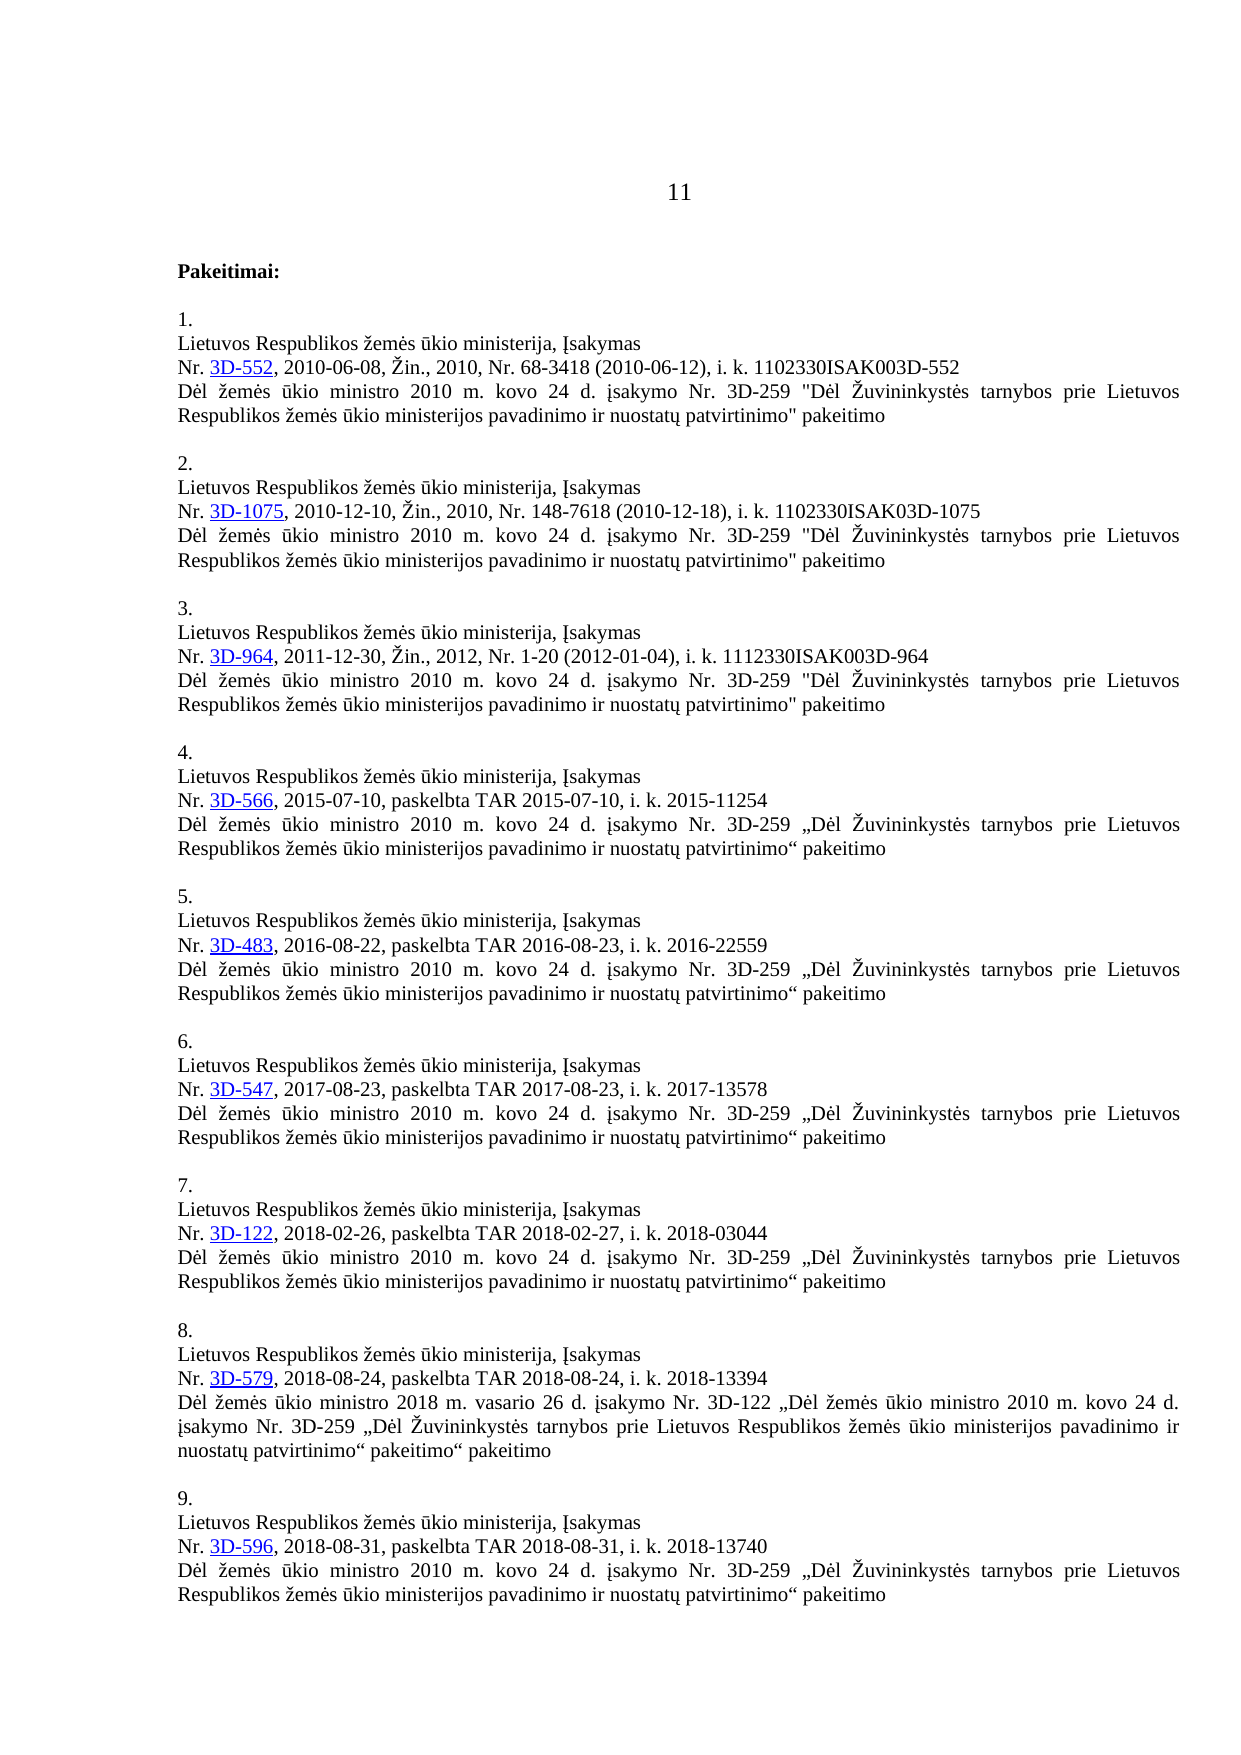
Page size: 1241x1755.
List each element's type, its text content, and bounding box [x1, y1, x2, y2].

text 4. [177, 740, 1181, 764]
text Lietuvos Respublikos žemės ūkio ministerija, Įsakymas [177, 764, 1181, 788]
text Nr. 3D-1075, 2010-12-10, Žin., 2010, Nr. 148-7618 (2010-12-18), i. k. 1102330ISAK03D-1075 [177, 499, 1181, 523]
text Dėl žemės ūkio ministro 2010 m. kovo 24 d. įsakymo Nr. 3D-259 "Dėl Žuvininkystės tarnybos prie Lietuvos Respublikos žemės ūkio ministerijos pavadinimo ir nuostatų patvirtinimo" pakeitimo [177, 523, 1181, 572]
text Lietuvos Respublikos žemės ūkio ministerija, Įsakymas [177, 331, 1181, 355]
text Lietuvos Respublikos žemės ūkio ministerija, Įsakymas [177, 620, 1181, 644]
text 8. [177, 1317, 1181, 1342]
text Dėl žemės ūkio ministro 2010 m. kovo 24 d. įsakymo Nr. 3D-259 „Dėl Žuvininkystės tarnybos prie Lietuvos Respublikos žemės ūkio ministerijos pavadinimo ir nuostatų patvirtinimo“ pakeitimo [177, 1558, 1181, 1606]
text Nr. 3D-596, 2018-08-31, paskelbta TAR 2018-08-31, i. k. 2018-13740 [177, 1534, 1181, 1558]
text 2. [177, 451, 1181, 475]
text Lietuvos Respublikos žemės ūkio ministerija, Įsakymas [177, 1053, 1181, 1077]
text Nr. 3D-964, 2011-12-30, Žin., 2012, Nr. 1-20 (2012-01-04), i. k. 1112330ISAK003D-964 [177, 644, 1181, 668]
text Dėl žemės ūkio ministro 2010 m. kovo 24 d. įsakymo Nr. 3D-259 „Dėl Žuvininkystės tarnybos prie Lietuvos Respublikos žemės ūkio ministerijos pavadinimo ir nuostatų patvirtinimo“ pakeitimo [177, 812, 1181, 860]
text Lietuvos Respublikos žemės ūkio ministerija, Įsakymas [177, 908, 1181, 932]
text Nr. 3D-579, 2018-08-24, paskelbta TAR 2018-08-24, i. k. 2018-13394 [177, 1366, 1181, 1390]
text Nr. 3D-122, 2018-02-26, paskelbta TAR 2018-02-27, i. k. 2018-03044 [177, 1221, 1181, 1245]
text 6. [177, 1029, 1181, 1053]
text Nr. 3D-547, 2017-08-23, paskelbta TAR 2017-08-23, i. k. 2017-13578 [177, 1077, 1181, 1101]
text Dėl žemės ūkio ministro 2010 m. kovo 24 d. įsakymo Nr. 3D-259 „Dėl Žuvininkystės tarnybos prie Lietuvos Respublikos žemės ūkio ministerijos pavadinimo ir nuostatų patvirtinimo“ pakeitimo [177, 1245, 1181, 1293]
text Dėl žemės ūkio ministro 2010 m. kovo 24 d. įsakymo Nr. 3D-259 „Dėl Žuvininkystės tarnybos prie Lietuvos Respublikos žemės ūkio ministerijos pavadinimo ir nuostatų patvirtinimo“ pakeitimo [177, 957, 1181, 1005]
text 9. [177, 1486, 1181, 1510]
text Lietuvos Respublikos žemės ūkio ministerija, Įsakymas [177, 1342, 1181, 1366]
text Lietuvos Respublikos žemės ūkio ministerija, Įsakymas [177, 475, 1181, 499]
text Nr. 3D-483, 2016-08-22, paskelbta TAR 2016-08-23, i. k. 2016-22559 [177, 932, 1181, 957]
text Dėl žemės ūkio ministro 2010 m. kovo 24 d. įsakymo Nr. 3D-259 "Dėl Žuvininkystės tarnybos prie Lietuvos Respublikos žemės ūkio ministerijos pavadinimo ir nuostatų patvirtinimo" pakeitimo [177, 379, 1181, 427]
text 5. [177, 884, 1181, 908]
text Dėl žemės ūkio ministro 2010 m. kovo 24 d. įsakymo Nr. 3D-259 "Dėl Žuvininkystės tarnybos prie Lietuvos Respublikos žemės ūkio ministerijos pavadinimo ir nuostatų patvirtinimo" pakeitimo [177, 668, 1181, 716]
text Lietuvos Respublikos žemės ūkio ministerija, Įsakymas [177, 1510, 1181, 1534]
text Pakeitimai: [177, 259, 1181, 283]
text Nr. 3D-566, 2015-07-10, paskelbta TAR 2015-07-10, i. k. 2015-11254 [177, 788, 1181, 812]
text Lietuvos Respublikos žemės ūkio ministerija, Įsakymas [177, 1197, 1181, 1221]
text 3. [177, 596, 1181, 620]
text 7. [177, 1173, 1181, 1197]
text Dėl žemės ūkio ministro 2010 m. kovo 24 d. įsakymo Nr. 3D-259 „Dėl Žuvininkystės tarnybos prie Lietuvos Respublikos žemės ūkio ministerijos pavadinimo ir nuostatų patvirtinimo“ pakeitimo [177, 1101, 1181, 1149]
text Nr. 3D-552, 2010-06-08, Žin., 2010, Nr. 68-3418 (2010-06-12), i. k. 1102330ISAK003D-552 [177, 355, 1181, 379]
text Dėl žemės ūkio ministro 2018 m. vasario 26 d. įsakymo Nr. 3D-122 „Dėl žemės ūkio ministro 2010 m. kovo 24 d. įsakymo Nr. 3D-259 „Dėl Žuvininkystės tarnybos prie Lietuvos Respublikos žemės ūkio ministerijos pavadinimo ir nuostatų patvirtinimo“ pakeitimo“ pakeitimo [177, 1390, 1181, 1462]
text 1. [177, 307, 1181, 331]
